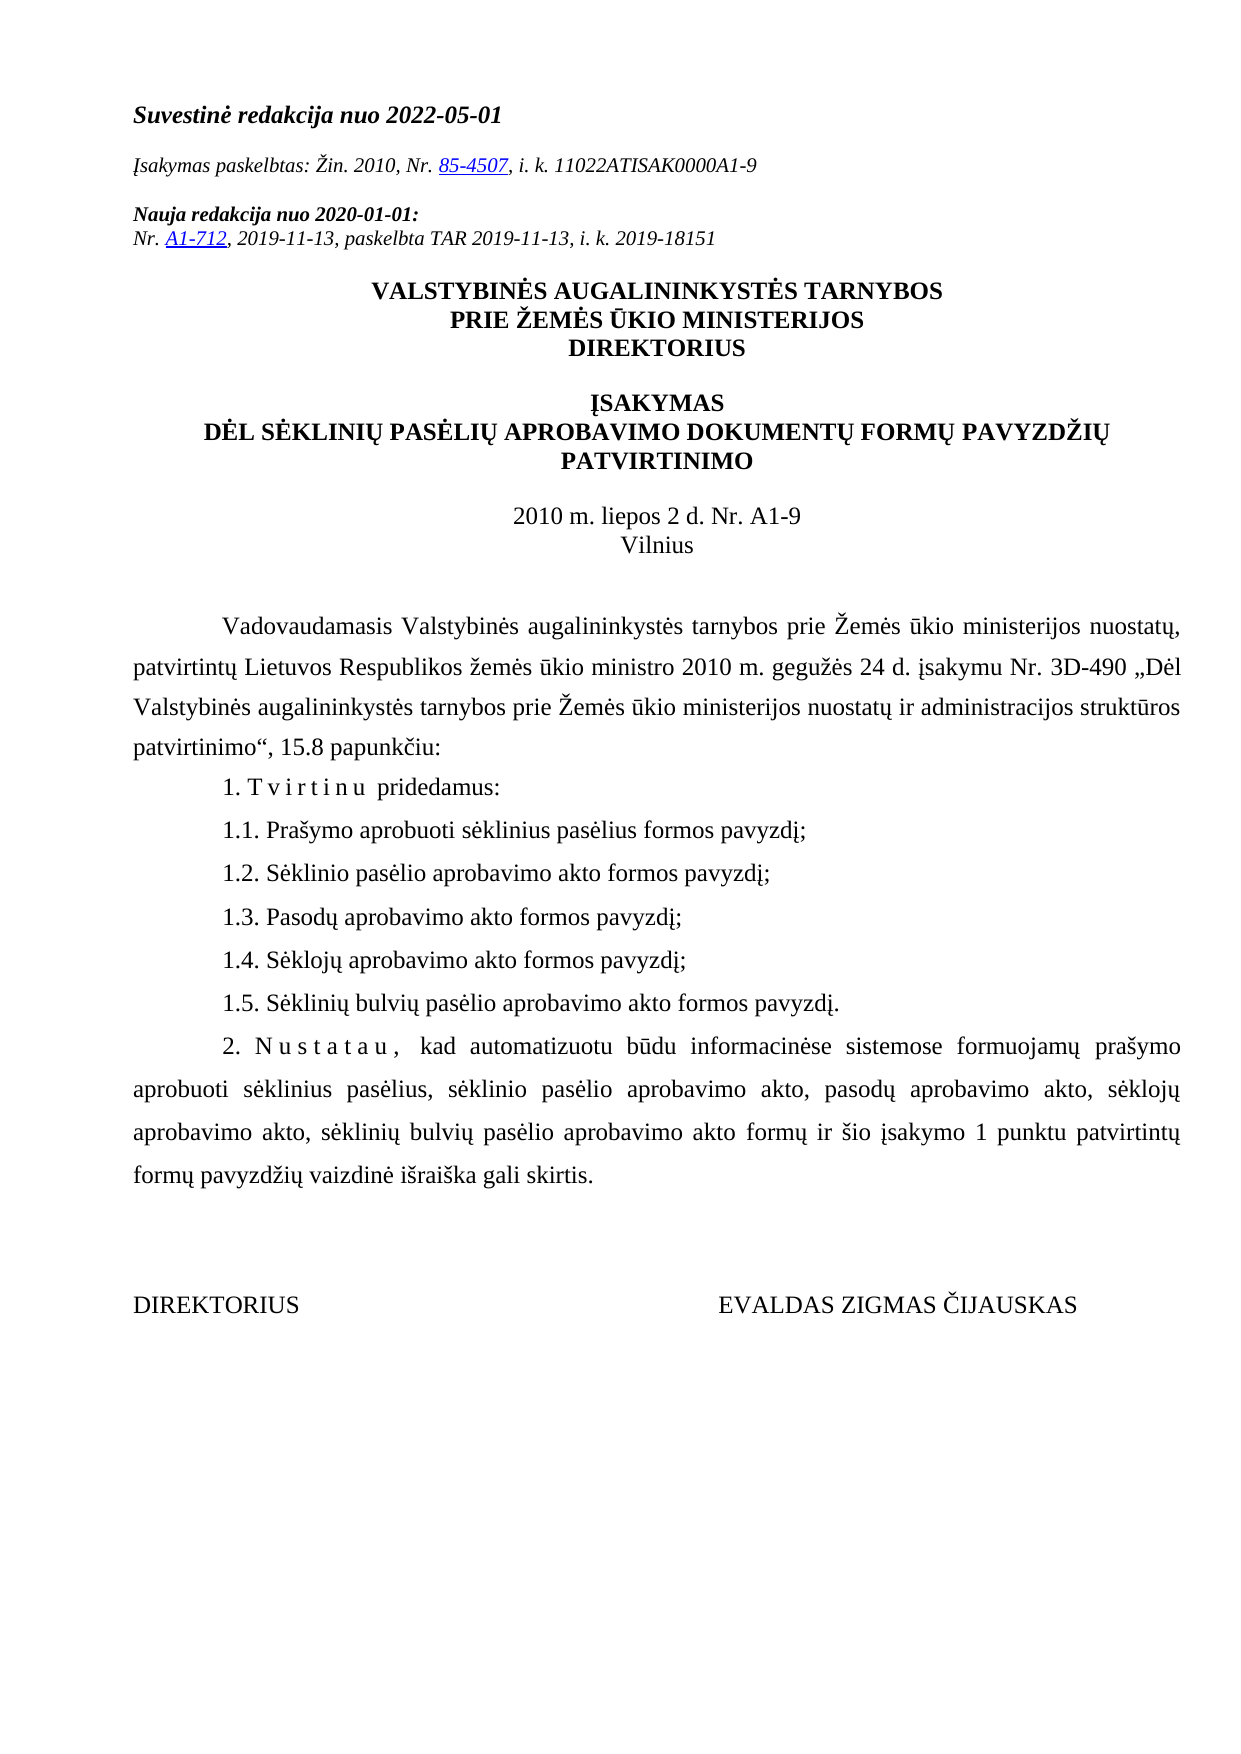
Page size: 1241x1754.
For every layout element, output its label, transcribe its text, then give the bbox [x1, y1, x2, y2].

text 1. Tvirtinu pridedamus: [133, 772, 1181, 801]
text DIREKTORIUS [133, 333, 1181, 362]
text Nauja redakcija nuo 2020-01-01: [133, 201, 1181, 226]
text 1.1. Prašymo aprobuoti sėklinius pasėlius formos pavyzdį; [133, 815, 1181, 844]
text 1.5. Sėklinių bulvių pasėlio aprobavimo akto formos pavyzdį. [147, 988, 1181, 1017]
text 2. Nustatau, kad automatizuotu būdu informacinėse sistemose formuojamų prašymo aprobuoti sėklinius pasėlius, sėklinio pasėlio aprobavimo akto, pasodų aprobavimo akto, sėklojų aprobavimo akto, sėklinių bulvių pasėlio aprobavimo akto formų ir šio įsakymo 1 punktu patvirtintų formų pavyzdžių vaizdinė išraiška gali skirtis. [133, 1031, 1181, 1189]
text Direktorius Evaldas Zigmas Čijauskas [133, 1290, 1181, 1318]
text 1.2. Sėklinio pasėlio aprobavimo akto formos pavyzdį; [133, 858, 1181, 887]
text ĮSAKYMAS [133, 388, 1181, 417]
text PRIE ŽEMĖS ŪKIO MINISTERIJOS [133, 305, 1181, 333]
text DĖL SĖKLINIŲ PASĖLIŲ APROBAVIMO DOKUMENTŲ FORMŲ PAVYZDŽIŲ PATVIRTINIMO [133, 417, 1181, 475]
text 2010 m. liepos 2 d. Nr. A1-9 [133, 501, 1181, 530]
text 1.4. Sėklojų aprobavimo akto formos pavyzdį; [133, 945, 1181, 973]
text 1.3. Pasodų aprobavimo akto formos pavyzdį; [133, 902, 1181, 930]
text Suvestinė redakcija nuo 2022-05-01 [133, 101, 1181, 129]
text Nr. A1-712, 2019-11-13, paskelbta TAR 2019-11-13, i. k. 2019-18151 [133, 226, 1181, 249]
text Vilnius [133, 530, 1181, 559]
text Vadovaudamasis Valstybinės augalininkystės tarnybos prie Žemės ūkio ministerijos nuostatų, patvirtintų Lietuvos Respublikos žemės ūkio ministro 2010 m. gegužės 24 d. įsakymu Nr. 3D-490 „Dėl Valstybinės augalininkystės tarnybos prie Žemės ūkio ministerijos nuostatų ir administracijos struktūros patvirtinimo“, 15.8 papunkčiu: [133, 611, 1181, 761]
text Įsakymas paskelbtas: Žin. 2010, Nr. 85-4507, i. k. 11022ATISAK0000A1-9 [133, 153, 1181, 177]
text VALSTYBINĖS AUGALININKYSTĖS TARNYBOS [133, 276, 1181, 305]
